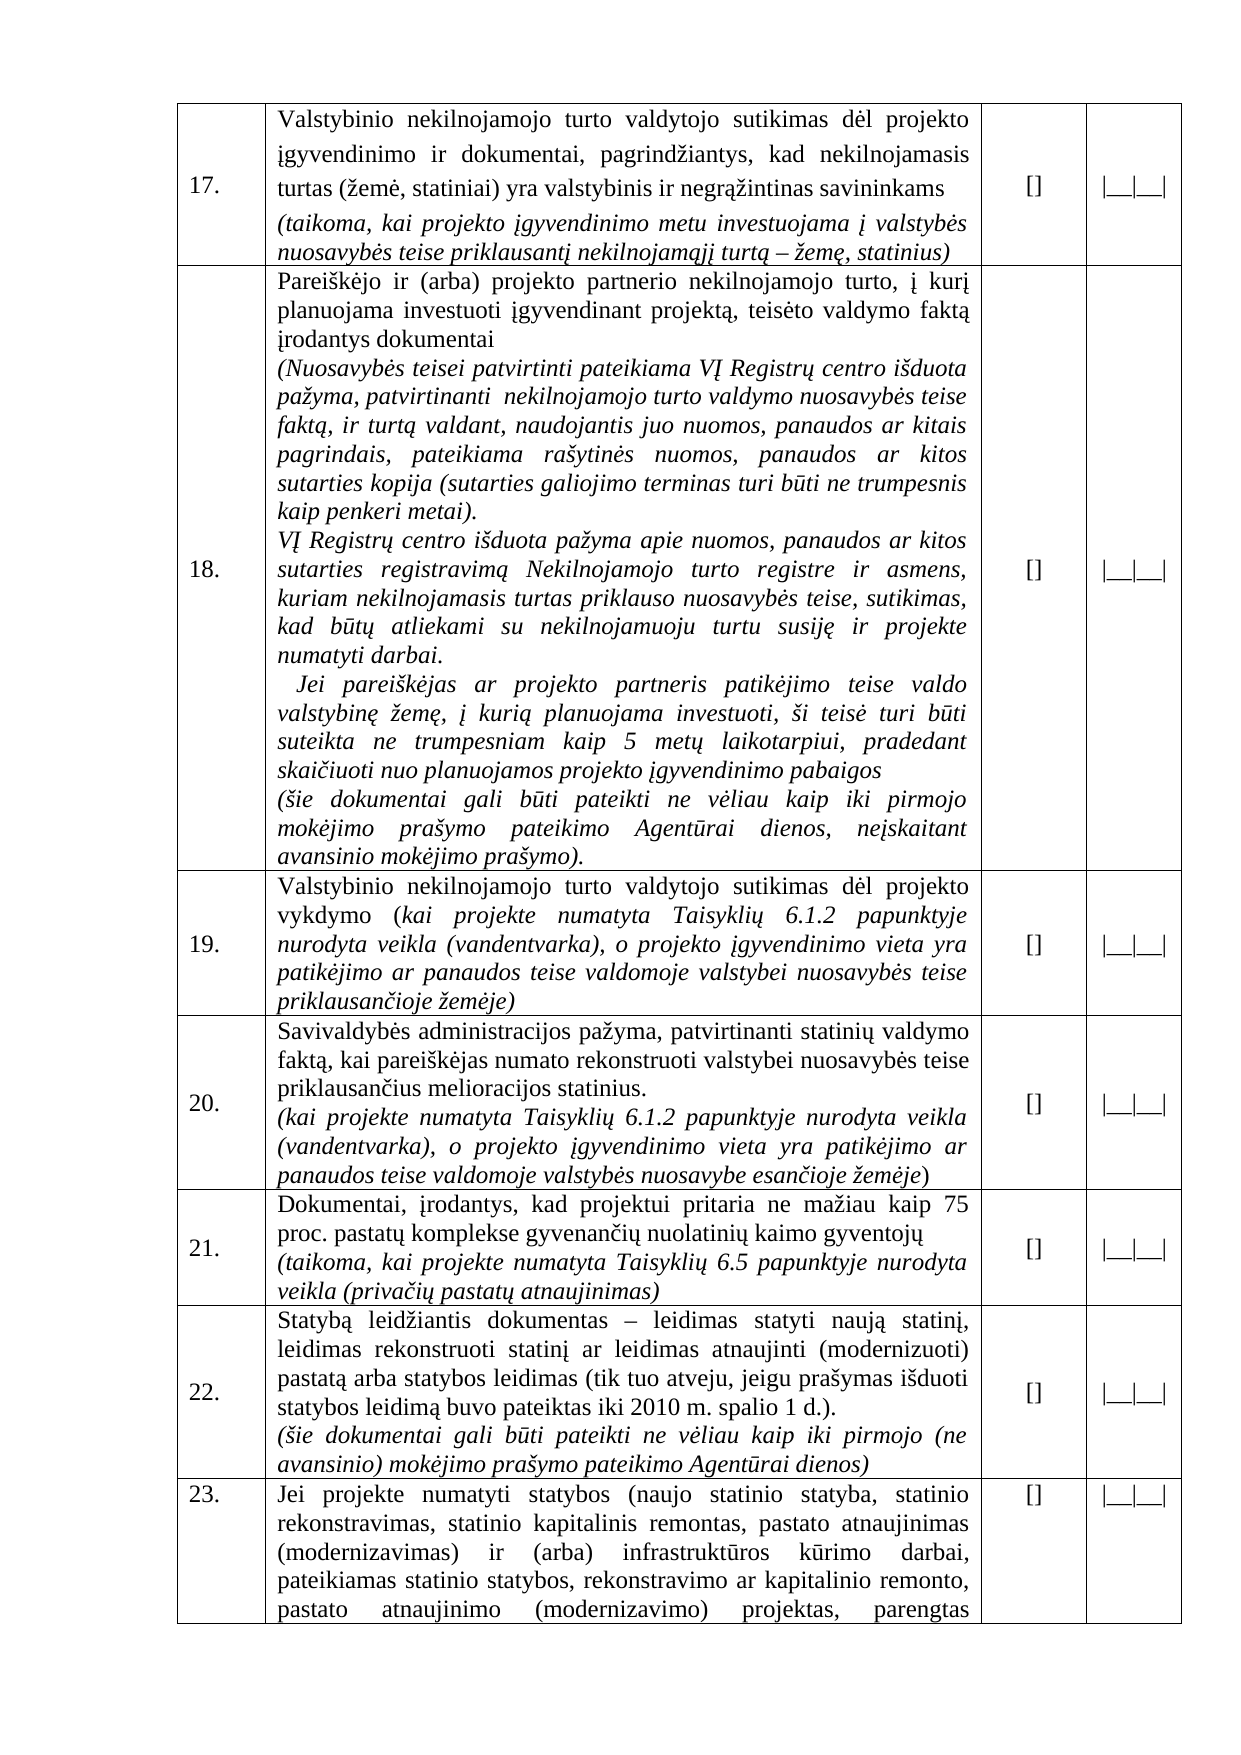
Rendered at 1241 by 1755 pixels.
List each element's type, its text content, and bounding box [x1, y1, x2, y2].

table_cell 23. [178, 1479, 265, 1623]
table_cell |__|__| [1087, 871, 1181, 1015]
table_cell 20. [178, 1016, 265, 1188]
table_cell Jei projekte numatyti statybos (naujo statinio statyba, statinio rekonstravimas, statinio kapitalinis remontas, pastato atnaujinimas (modernizavimas) ir (arba) infrastruktūros kūrimo darbai, pateikiamas statinio statybos, rekonstravimo ar kapitalinio remonto, pastato atnaujinimo (modernizavimo) projektas, parengtas [266, 1479, 981, 1623]
table_cell 22. [178, 1306, 265, 1478]
table_cell [] [982, 266, 1086, 870]
table_cell 21. [178, 1190, 265, 1304]
table_cell [] [982, 104, 1086, 265]
table_cell |__|__| [1087, 266, 1181, 870]
table_cell [] [982, 871, 1086, 1015]
table_cell Pareiškėjo ir (arba) projekto partnerio nekilnojamojo turto, į kurį planuojama investuoti įgyvendinant projektą, teisėto valdymo faktą įrodantys dokumentai (Nuosavybės teisei patvirtinti pateikiama VĮ Registrų centro išduota pažyma, patvirtinanti nekilnojamojo turto valdymo nuosavybės teise faktą, ir turtą valdant, naudojantis juo nuomos, panaudos ar kitais pagrindais, pateikiama rašytinės nuomos, panaudos ar kitos sutarties kopija (sutarties galiojimo terminas turi būti ne trumpesnis kaip penkeri metai). VĮ Registrų centro išduota pažyma apie nuomos, panaudos ar kitos sutarties registravimą Nekilnojamojo turto registre ir asmens, kuriam nekilnojamasis turtas priklauso nuosavybės teise, sutikimas, kad būtų atliekami su nekilnojamuoju turtu susiję ir projekte numatyti darbai. Jei pareiškėjas ar projekto partneris patikėjimo teise valdo valstybinę žemę, į kurią planuojama investuoti, ši teisė turi būti suteikta ne trumpesniam kaip 5 metų laikotarpiui, pradedant skaičiuoti nuo planuojamos projekto įgyvendinimo pabaigos (šie dokumentai gali būti pateikti ne vėliau kaip iki pirmojo mokėjimo prašymo pateikimo Agentūrai dienos, neįskaitant avansinio mokėjimo prašymo). [266, 266, 981, 870]
table_cell [] [982, 1190, 1086, 1304]
table_cell 19. [178, 871, 265, 1015]
table_cell Statybą leidžiantis dokumentas – leidimas statyti naują statinį, leidimas rekonstruoti statinį ar leidimas atnaujinti (modernizuoti) pastatą arba statybos leidimas (tik tuo atveju, jeigu prašymas išduoti statybos leidimą buvo pateiktas iki 2010 m. spalio 1 d.). (šie dokumentai gali būti pateikti ne vėliau kaip iki pirmojo (ne avansinio) mokėjimo prašymo pateikimo Agentūrai dienos) [266, 1306, 981, 1478]
table_cell |__|__| [1087, 1306, 1181, 1478]
table_cell Valstybinio nekilnojamojo turto valdytojo sutikimas dėl projekto įgyvendinimo ir dokumentai, pagrindžiantys, kad nekilnojamasis turtas (žemė, statiniai) yra valstybinis ir negrąžintinas savininkams (taikoma, kai projekto įgyvendinimo metu investuojama į valstybės nuosavybės teise priklausantį nekilnojamąjį turtą – žemę, statinius) [266, 104, 981, 265]
table_cell [] [982, 1479, 1086, 1623]
table_cell [] [982, 1306, 1086, 1478]
table_cell Valstybinio nekilnojamojo turto valdytojo sutikimas dėl projekto vykdymo (kai projekte numatyta Taisyklių 6.1.2 papunktyje nurodyta veikla (vandentvarka), o projekto įgyvendinimo vieta yra patikėjimo ar panaudos teise valdomoje valstybei nuosavybės teise priklausančioje žemėje) [266, 871, 981, 1015]
table_cell |__|__| [1087, 1479, 1181, 1623]
table_cell |__|__| [1087, 1190, 1181, 1304]
table_cell |__|__| [1087, 1016, 1181, 1188]
table_cell Dokumentai, įrodantys, kad projektui pritaria ne mažiau kaip 75 proc. pastatų komplekse gyvenančių nuolatinių kaimo gyventojų (taikoma, kai projekte numatyta Taisyklių 6.5 papunktyje nurodyta veikla (privačių pastatų atnaujinimas) [266, 1190, 981, 1304]
table_cell 17. [178, 104, 265, 265]
table_cell Savivaldybės administracijos pažyma, patvirtinanti statinių valdymo faktą, kai pareiškėjas numato rekonstruoti valstybei nuosavybės teise priklausančius melioracijos statinius. (kai projekte numatyta Taisyklių 6.1.2 papunktyje nurodyta veikla (vandentvarka), o projekto įgyvendinimo vieta yra patikėjimo ar panaudos teise valdomoje valstybės nuosavybe esančioje žemėje) [266, 1016, 981, 1188]
table_cell 18. [178, 266, 265, 870]
table_cell [] [982, 1016, 1086, 1188]
table_cell |__|__| [1087, 104, 1181, 265]
